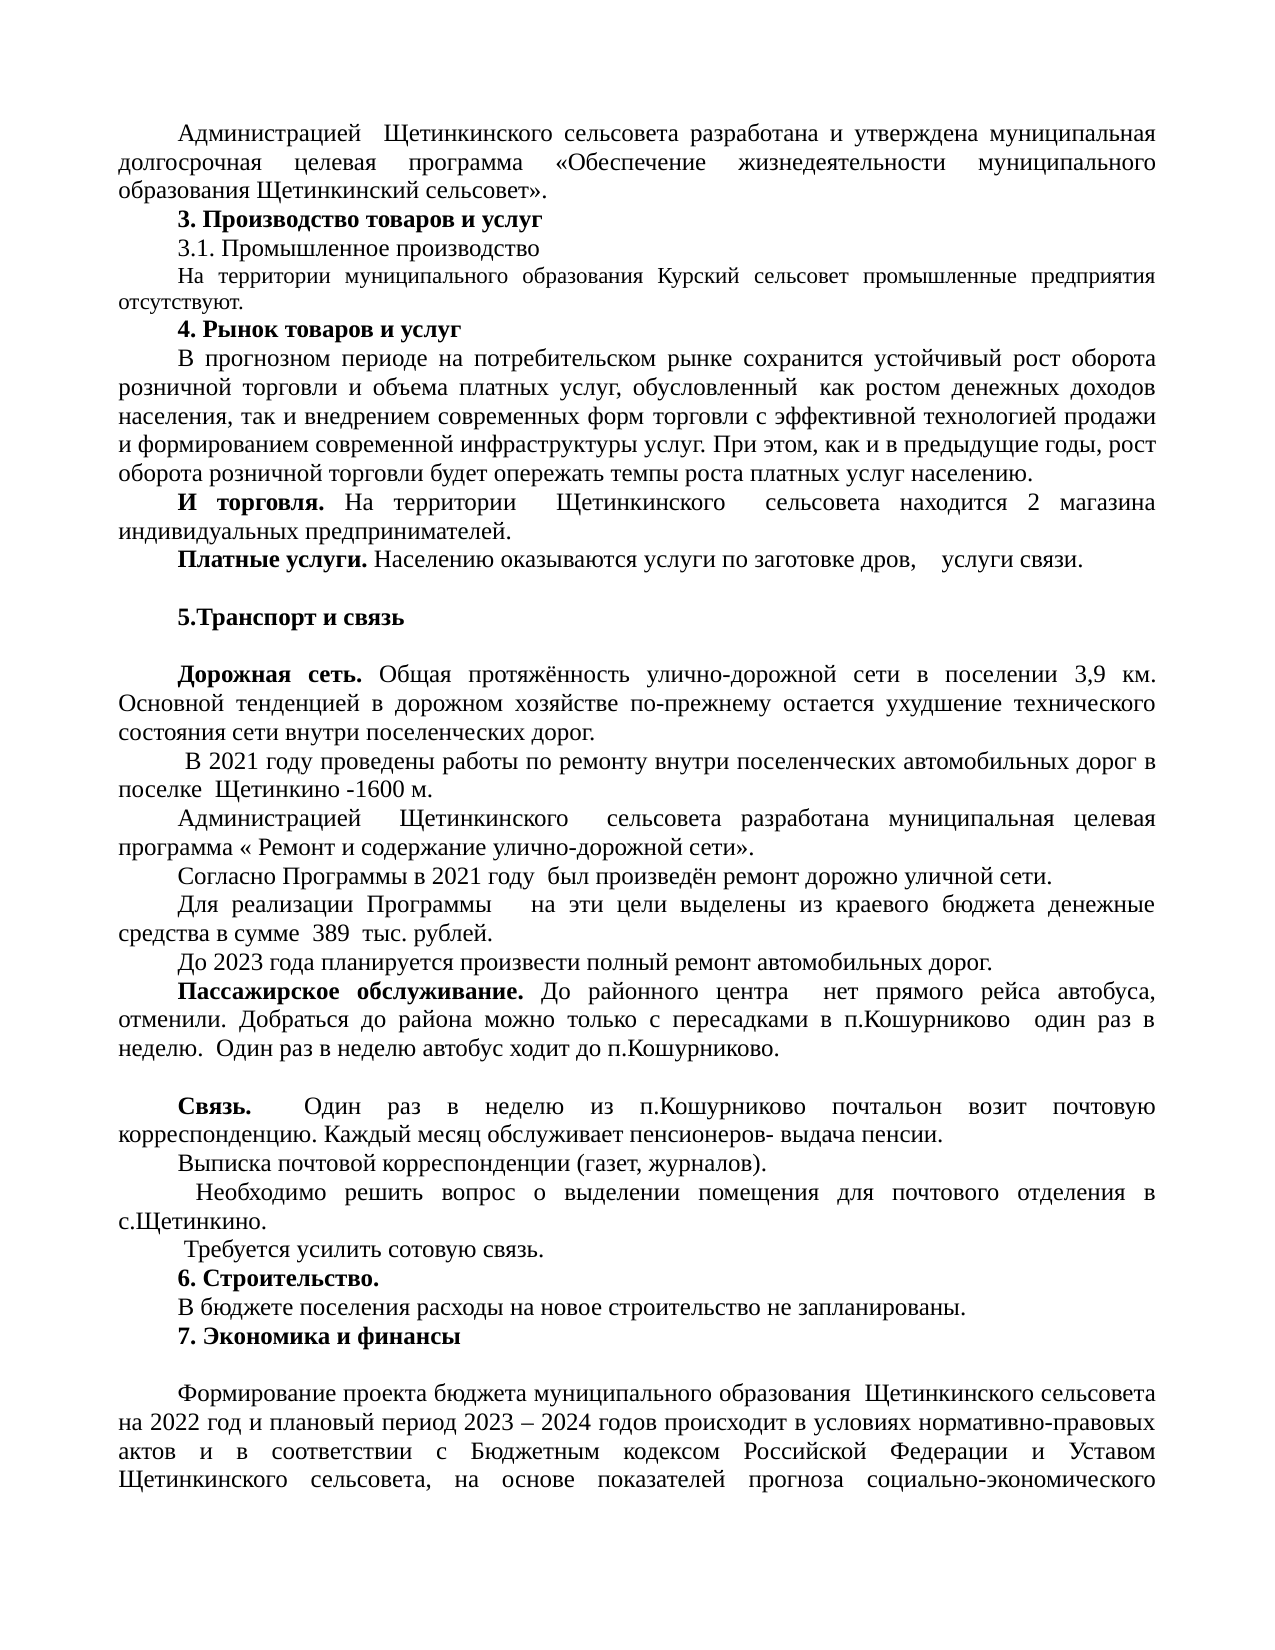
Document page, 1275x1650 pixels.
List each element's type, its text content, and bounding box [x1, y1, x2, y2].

text И торговля. На территории Щетинкинского сельсовета находится 2 магазина индивидуальных предпринимателей. [118, 487, 1157, 544]
text 7. Экономика и финансы [118, 1321, 1157, 1349]
text 3. Производство товаров и услуг [118, 204, 1157, 233]
text Пассажирское обслуживание. До районного центра нет прямого рейса автобуса, отменили. Добраться до района можно только с пересадками в п.Кошурниково один раз в неделю. Один раз в неделю автобус ходит до п.Кошурниково. [118, 976, 1157, 1062]
text Выписка почтовой корреспонденции (газет, журналов). [118, 1148, 1157, 1177]
text В 2021 году проведены работы по ремонту внутри поселенческих автомобильных дорог в поселке Щетинкино -1600 м. [118, 746, 1157, 803]
text Для реализации Программы на эти цели выделены из краевого бюджета денежные средства в сумме 389 тыс. рублей. [118, 889, 1157, 947]
text 3.1. Промышленное производство [118, 233, 1157, 262]
text Связь. Один раз в неделю из п.Кошурниково почтальон возит почтовую корреспонденцию. Каждый месяц обслуживает пенсионеров- выдача пенсии. [118, 1091, 1157, 1148]
text Согласно Программы в 2021 году был произведён ремонт дорожно уличной сети. [118, 861, 1157, 889]
text 4. Рынок товаров и услуг [118, 314, 1157, 343]
text 6. Строительство. [118, 1263, 1157, 1292]
text До 2023 года планируется произвести полный ремонт автомобильных дорог. [118, 947, 1157, 976]
text Необходимо решить вопрос о выделении помещения для почтового отделения в с.Щетинкино. [118, 1177, 1157, 1234]
text На территории муниципального образования Курский сельсовет промышленные предприятия отсутствуют. [118, 262, 1157, 314]
text Требуется усилить сотовую связь. [118, 1234, 1157, 1263]
text В прогнозном периоде на потребительском рынке сохранится устойчивый рост оборота розничной торговли и объема платных услуг, обусловленный как ростом денежных доходов населения, так и внедрением современных форм торговли с эффективной технологией продажи и формированием современной инфраструктуры услуг. При этом, как и в предыдущие годы, рост оборота розничной торговли будет опережать темпы роста платных услуг населению. [118, 343, 1157, 487]
text Администрацией Щетинкинского сельсовета разработана и утверждена муниципальная долгосрочная целевая программа «Обеспечение жизнедеятельности муниципального образования Щетинкинский сельсовет». [118, 118, 1157, 204]
text 5.Транспорт и связь [118, 602, 1157, 631]
text Формирование проекта бюджета муниципального образования Щетинкинского сельсовета на 2022 год и плановый период 2023 – 2024 годов происходит в условиях нормативно-правовых актов и в соответствии с Бюджетным кодексом Российской Федерации и Уставом Щетинкинского сельсовета, на основе показателей прогноза социально-экономического [118, 1378, 1157, 1493]
text Платные услуги. Населению оказываются услуги по заготовке дров, услуги связи. [118, 544, 1157, 573]
text Дорожная сеть. Общая протяжённость улично-дорожной сети в поселении 3,9 км. Основной тенденцией в дорожном хозяйстве по-прежнему остается ухудшение технического состояния сети внутри поселенческих дорог. [118, 659, 1157, 746]
text В бюджете поселения расходы на новое строительство не запланированы. [118, 1292, 1157, 1321]
text Администрацией Щетинкинского сельсовета разработана муниципальная целевая программа « Ремонт и содержание улично-дорожной сети». [118, 803, 1157, 861]
